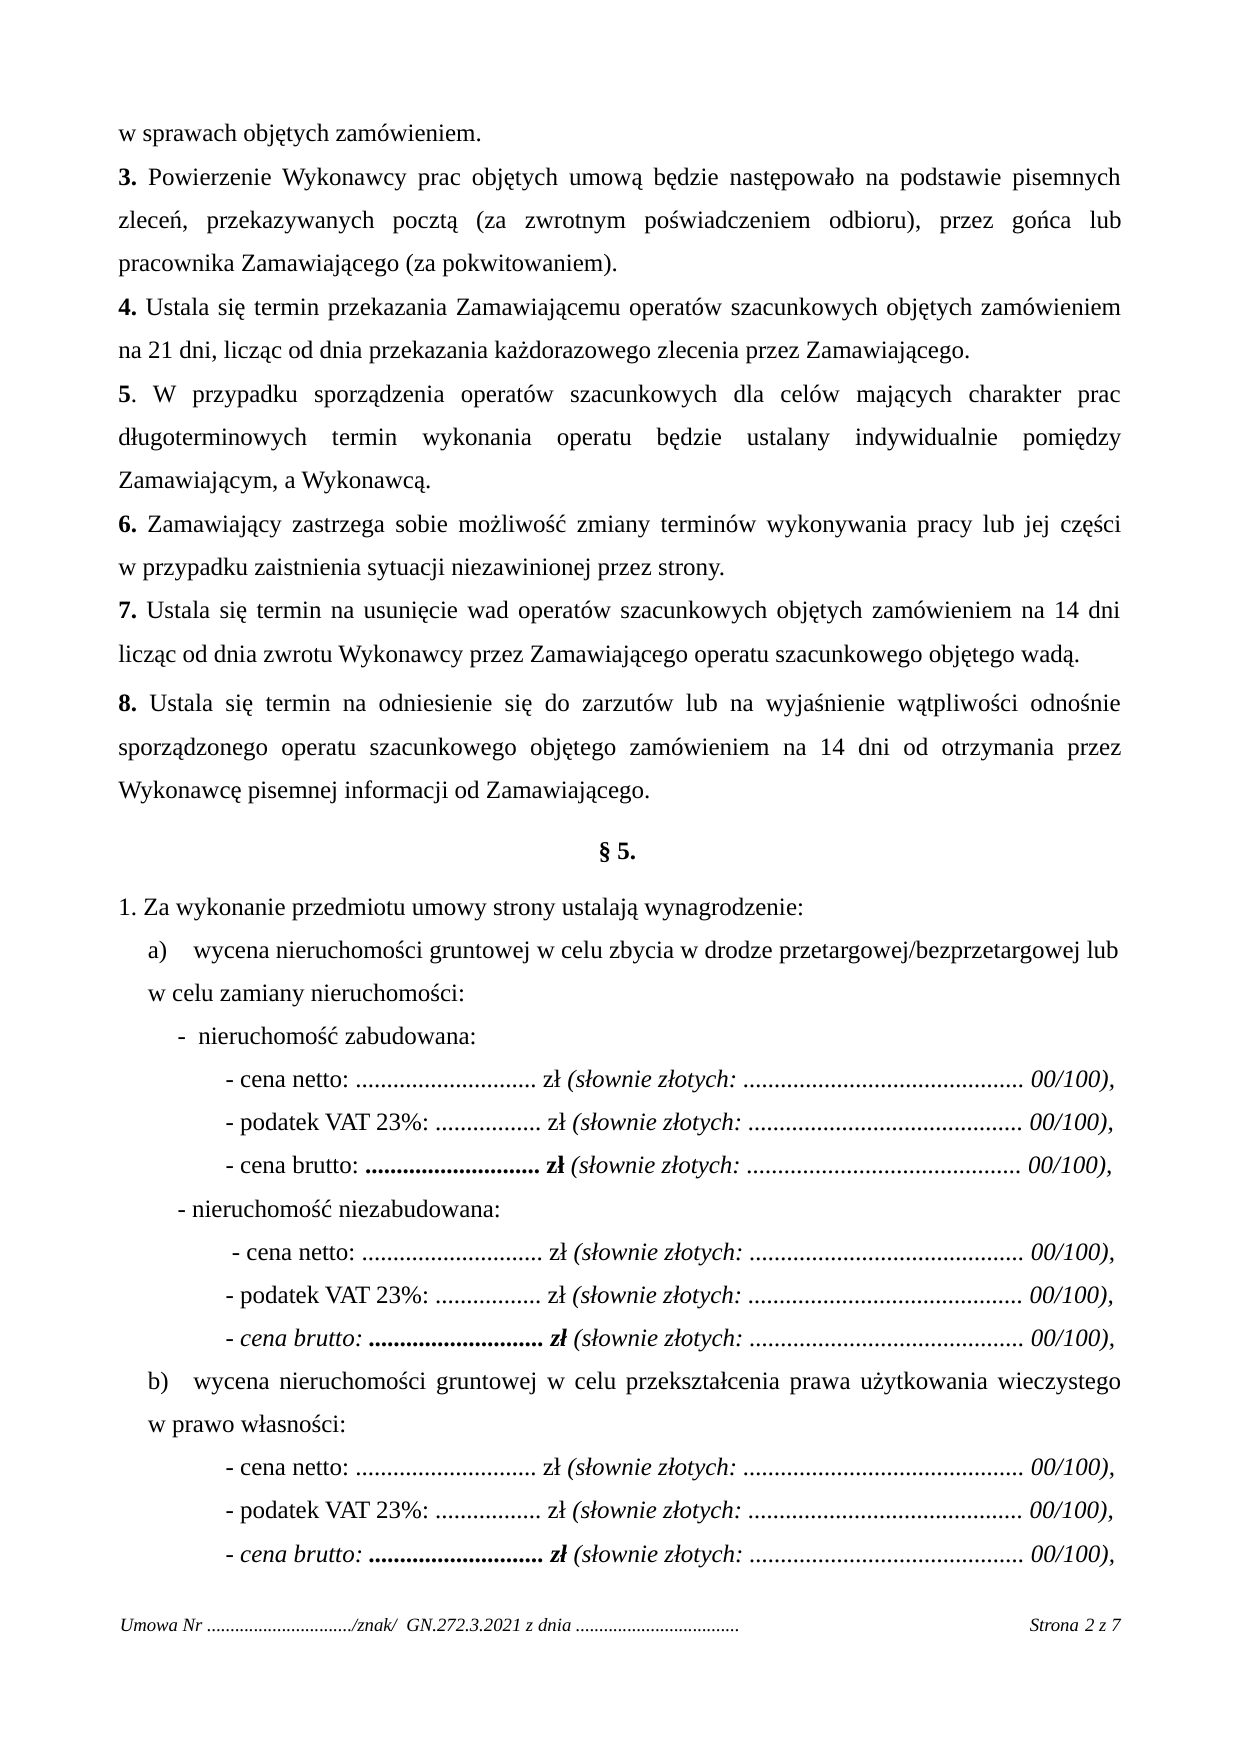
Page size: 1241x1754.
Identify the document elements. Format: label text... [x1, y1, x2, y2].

text 4. Ustala się termin przekazania Zamawiającemu operatów szacunkowych objętych zamówieniem na 21 dni, licząc od dnia przekazania każdorazowego zlecenia przez Zamawiającego. [118, 292, 1122, 364]
subtitle § 5. [118, 836, 1122, 865]
text - cena netto: ............................. zł (słownie złotych: ............................................. 00/100), [207, 1452, 1122, 1481]
text 6. Zamawiający zastrzega sobie możliwość zmiany terminów wykonywania pracy lub jej części w przypadku zaistnienia sytuacji niezawinionej przez strony. [118, 509, 1122, 581]
text 5. W przypadku sporządzenia operatów szacunkowych dla celów mających charakter prac długoterminowych termin wykonania operatu będzie ustalany indywidualnie pomiędzy Zamawiającym, a Wykonawcą. [118, 379, 1122, 494]
text 1. Za wykonanie przedmiotu umowy strony ustalają wynagrodzenie: [118, 892, 1122, 921]
text - cena brutto: ............................ zł (słownie złotych: ............................................ 00/100), [207, 1539, 1122, 1567]
text - podatek VAT 23%: ................. zł (słownie złotych: ............................................ 00/100), [207, 1496, 1122, 1524]
text 8. Ustala się termin na odniesienie się do zarzutów lub na wyjaśnienie wątpliwości odnośnie sporządzonego operatu szacunkowego objętego zamówieniem na 14 dni od otrzymania przez Wykonawcę pisemnej informacji od Zamawiającego. [118, 688, 1122, 803]
text 3. Powierzenie Wykonawcy prac objętych umową będzie następowało na podstawie pisemnych zleceń, przekazywanych pocztą (za zwrotnym poświadczeniem odbioru), przez gońca lub pracownika Zamawiającego (za pokwitowaniem). [118, 162, 1122, 277]
text - cena brutto: ............................ zł (słownie złotych: ............................................ 00/100), [207, 1151, 1122, 1179]
text - cena netto: ............................. zł (słownie złotych: ............................................ 00/100), [207, 1237, 1122, 1266]
text - nieruchomość zabudowana: [177, 1021, 1122, 1050]
text - podatek VAT 23%: ................. zł (słownie złotych: ............................................ 00/100), [207, 1280, 1122, 1309]
text - nieruchomość niezabudowana: [177, 1194, 1122, 1222]
text - cena brutto: ............................ zł (słownie złotych: ............................................ 00/100), [207, 1323, 1122, 1352]
list wycena nieruchomości gruntowej w celu przekształcenia prawa użytkowania wieczystego w prawo własności: [148, 1366, 1122, 1438]
text - podatek VAT 23%: ................. zł (słownie złotych: ............................................ 00/100), [207, 1107, 1122, 1136]
text 7. Ustala się termin na usunięcie wad operatów szacunkowych objętych zamówieniem na 14 dni licząc od dnia zwrotu Wykonawcy przez Zamawiającego operatu szacunkowego objętego wadą. [118, 596, 1122, 667]
text w sprawach objętych zamówieniem. [118, 118, 1122, 147]
list wycena nieruchomości gruntowej w celu zbycia w drodze przetargowej/bezprzetargowej lub w celu zamiany nieruchomości: [148, 935, 1122, 1007]
text - cena netto: ............................. zł (słownie złotych: ............................................. 00/100), [207, 1064, 1122, 1093]
